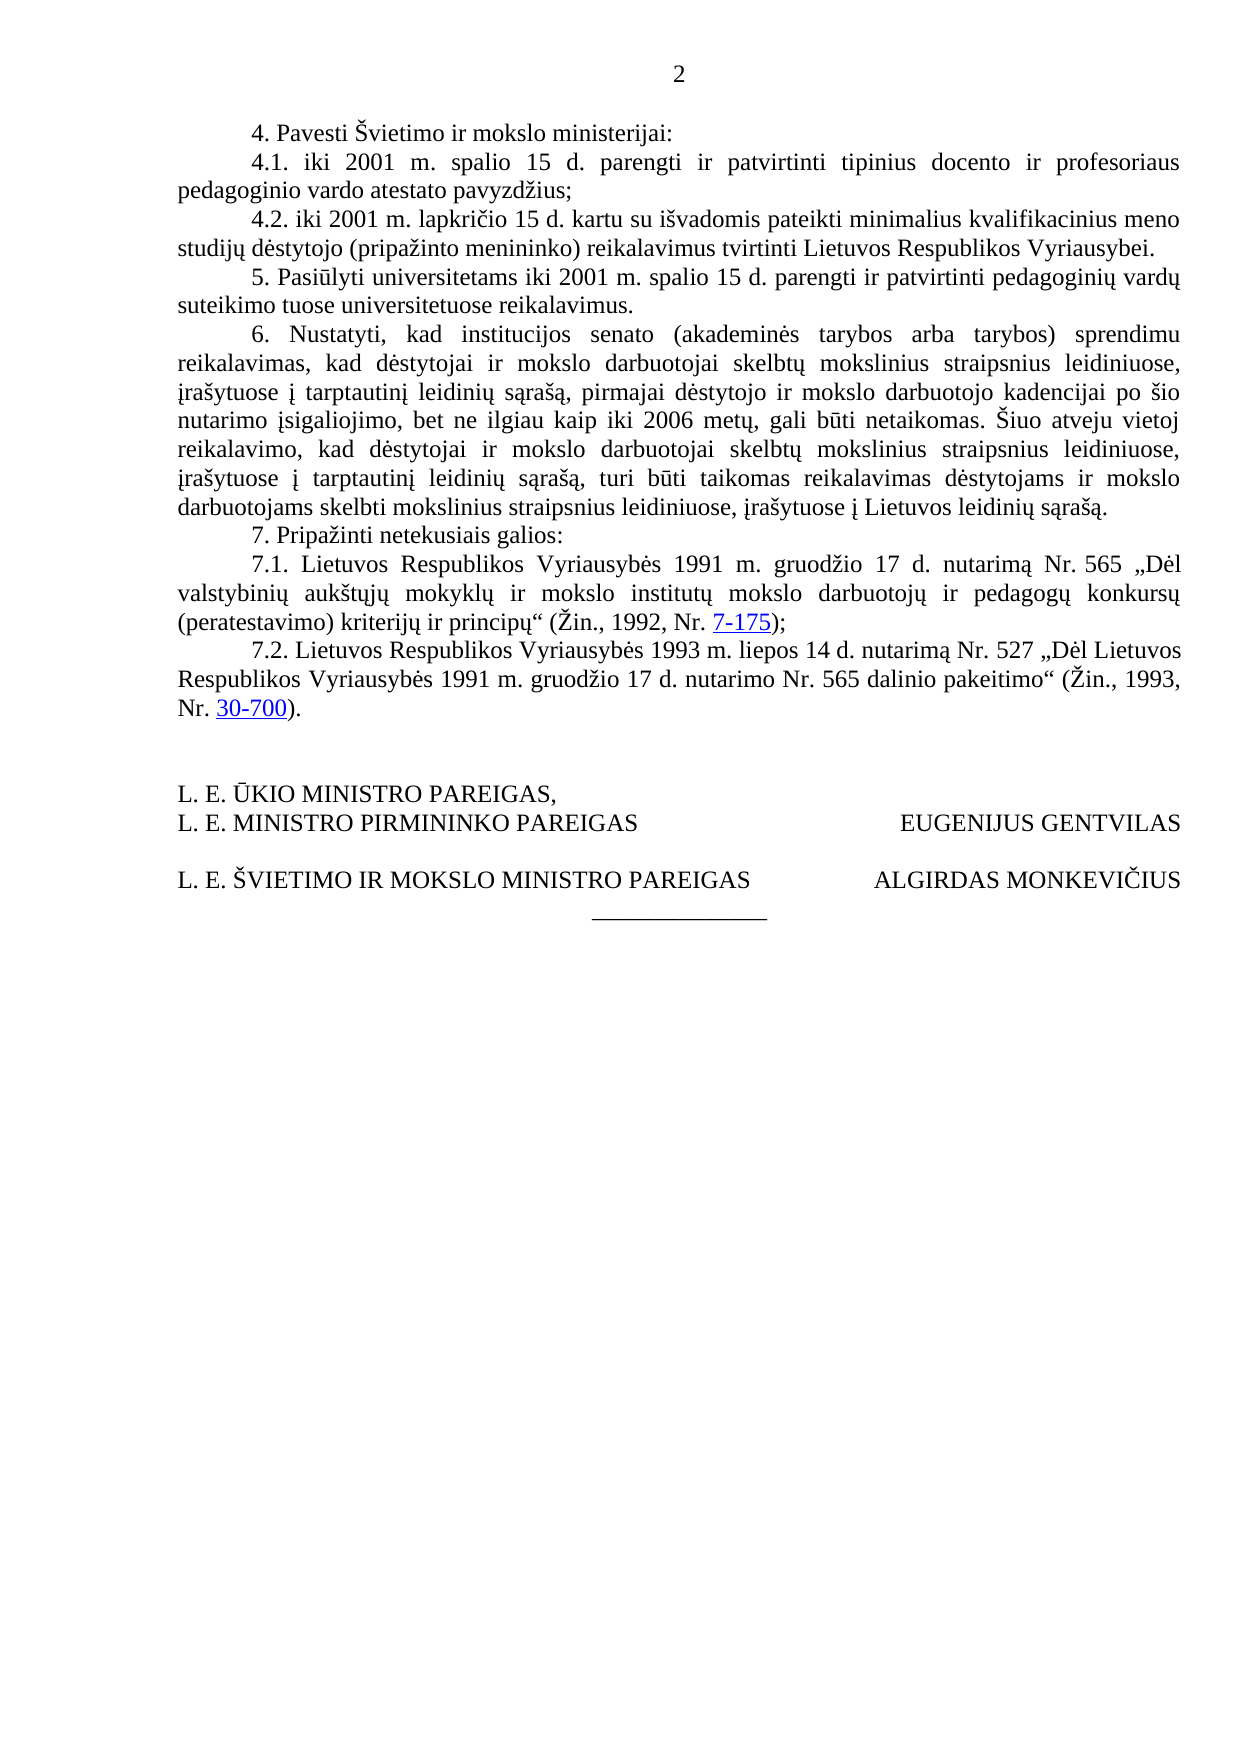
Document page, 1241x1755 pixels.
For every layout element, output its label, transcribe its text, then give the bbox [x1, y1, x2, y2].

text 4.1. iki 2001 m. spalio 15 d. parengti ir patvirtinti tipinius docento ir profesoriaus pedagoginio vardo atestato pavyzdžius; [177, 147, 1181, 204]
text 4. Pavesti Švietimo ir mokslo ministerijai: [177, 118, 1181, 147]
text 5. Pasiūlyti universitetams iki 2001 m. spalio 15 d. parengti ir patvirtinti pedagoginių vardų suteikimo tuose universitetuose reikalavimus. [177, 262, 1181, 319]
text 7.2. Lietuvos Respublikos Vyriausybės 1993 m. liepos 14 d. nutarimą Nr. 527 „Dėl Lietuvos Respublikos Vyriausybės 1991 m. gruodžio 17 d. nutarimo Nr. 565 dalinio pakeitimo“ (Žin., 1993, Nr. 30-700). [177, 636, 1181, 722]
text L. E. ŠVIETIMO IR MOKSLO MINISTRO PAREIGAS ALGIRDAS MONKEVIČIUS [177, 866, 1181, 894]
text 4.2. iki 2001 m. lapkričio 15 d. kartu su išvadomis pateikti minimalius kvalifikacinius meno studijų dėstytojo (pripažinto menininko) reikalavimus tvirtinti Lietuvos Respublikos Vyriausybei. [177, 204, 1181, 262]
text L. E. ŪKIO MINISTRO PAREIGAS, [177, 779, 1181, 808]
text 6. Nustatyti, kad institucijos senato (akademinės tarybos arba tarybos) sprendimu reikalavimas, kad dėstytojai ir mokslo darbuotojai skelbtų mokslinius straipsnius leidiniuose, įrašytuose į tarptautinį leidinių sąrašą, pirmajai dėstytojo ir mokslo darbuotojo kadencijai po šio nutarimo įsigaliojimo, bet ne ilgiau kaip iki 2006 metų, gali būti netaikomas. Šiuo atveju vietoj reikalavimo, kad dėstytojai ir mokslo darbuotojai skelbtų mokslinius straipsnius leidiniuose, įrašytuose į tarptautinį leidinių sąrašą, turi būti taikomas reikalavimas dėstytojams ir mokslo darbuotojams skelbti mokslinius straipsnius leidiniuose, įrašytuose į Lietuvos leidinių sąrašą. [177, 319, 1181, 521]
text 7.1. Lietuvos Respublikos Vyriausybės 1991 m. gruodžio 17 d. nutarimą Nr. 565 „Dėl valstybinių aukštųjų mokyklų ir mokslo institutų mokslo darbuotojų ir pedagogų konkursų (peratestavimo) kriterijų ir principų“ (Žin., 1992, Nr. 7-175); [177, 549, 1181, 636]
text 7. Pripažinti netekusiais galios: [177, 521, 1181, 549]
text ______________ [177, 894, 1181, 923]
text L. E. MINISTRO PIRMININKO PAREIGAS EUGENIJUS GENTVILAS [177, 808, 1181, 837]
